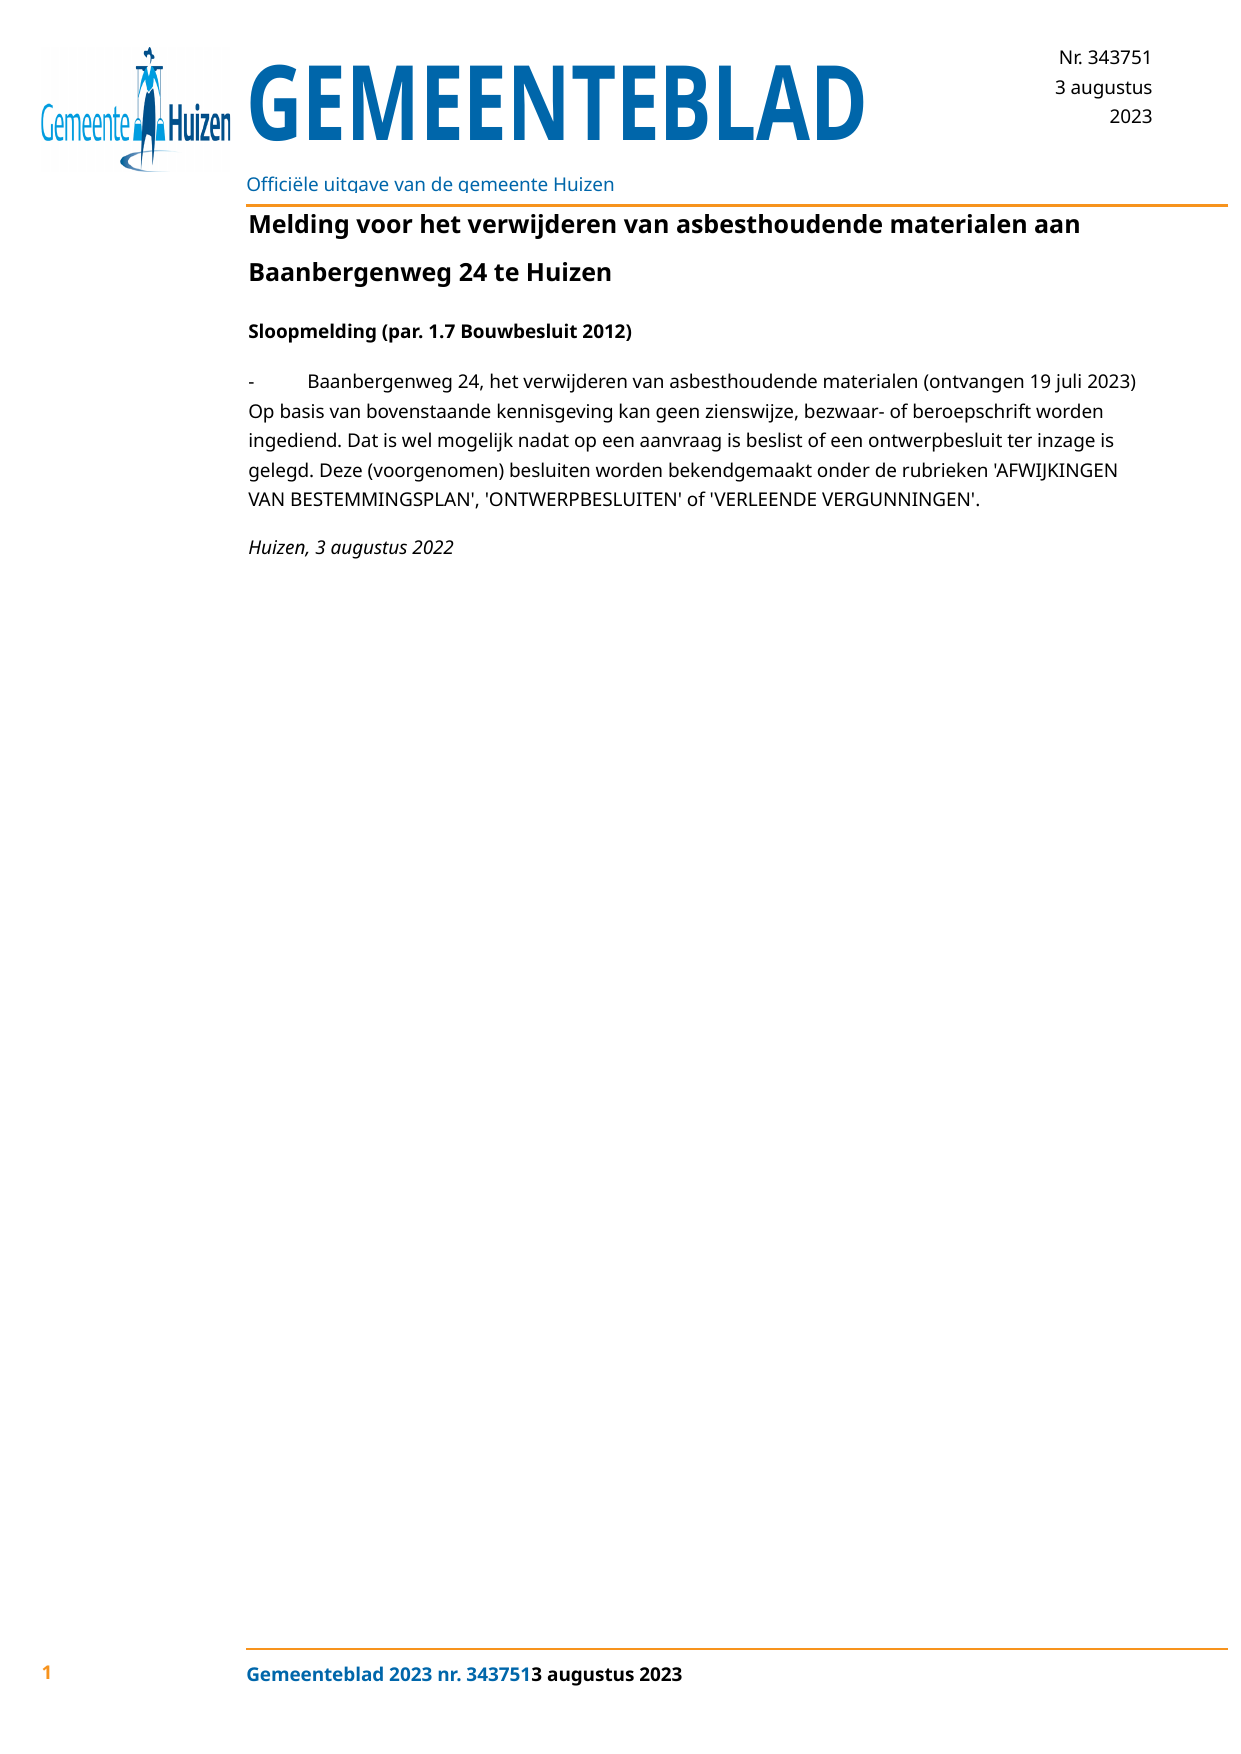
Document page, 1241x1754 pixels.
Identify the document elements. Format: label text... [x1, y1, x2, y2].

text Melding voor het verwijderen van asbesthoudende materialen aan Baanbergenweg 24 te Huizen [248, 207, 1152, 288]
picture [41, 47, 231, 172]
list Baanbergenweg 24, het verwijderen van asbesthoudende materialen (ontvangen 19 juli 2023) [248, 368, 1152, 394]
text Op basis van bovenstaande kennisgeving kan geen zienswijze, bezwaar- of beroepschrift worden ingediend. Dat is wel mogelijk nadat op een aanvraag is beslist of een ontwerpbesluit ter inzage is gelegd. Deze (voorgenomen) besluiten worden bekendgemaakt onder de rubrieken 'AFWIJKINGEN VAN BESTEMMINGSPLAN', 'ONTWERPBESLUITEN' of 'VERLEENDE VERGUNNINGEN'. [248, 398, 1152, 512]
text Sloopmelding (par. 1.7 Bouwbesluit 2012) [248, 318, 1152, 344]
text Huizen, 3 augustus 2022 [248, 534, 1152, 560]
